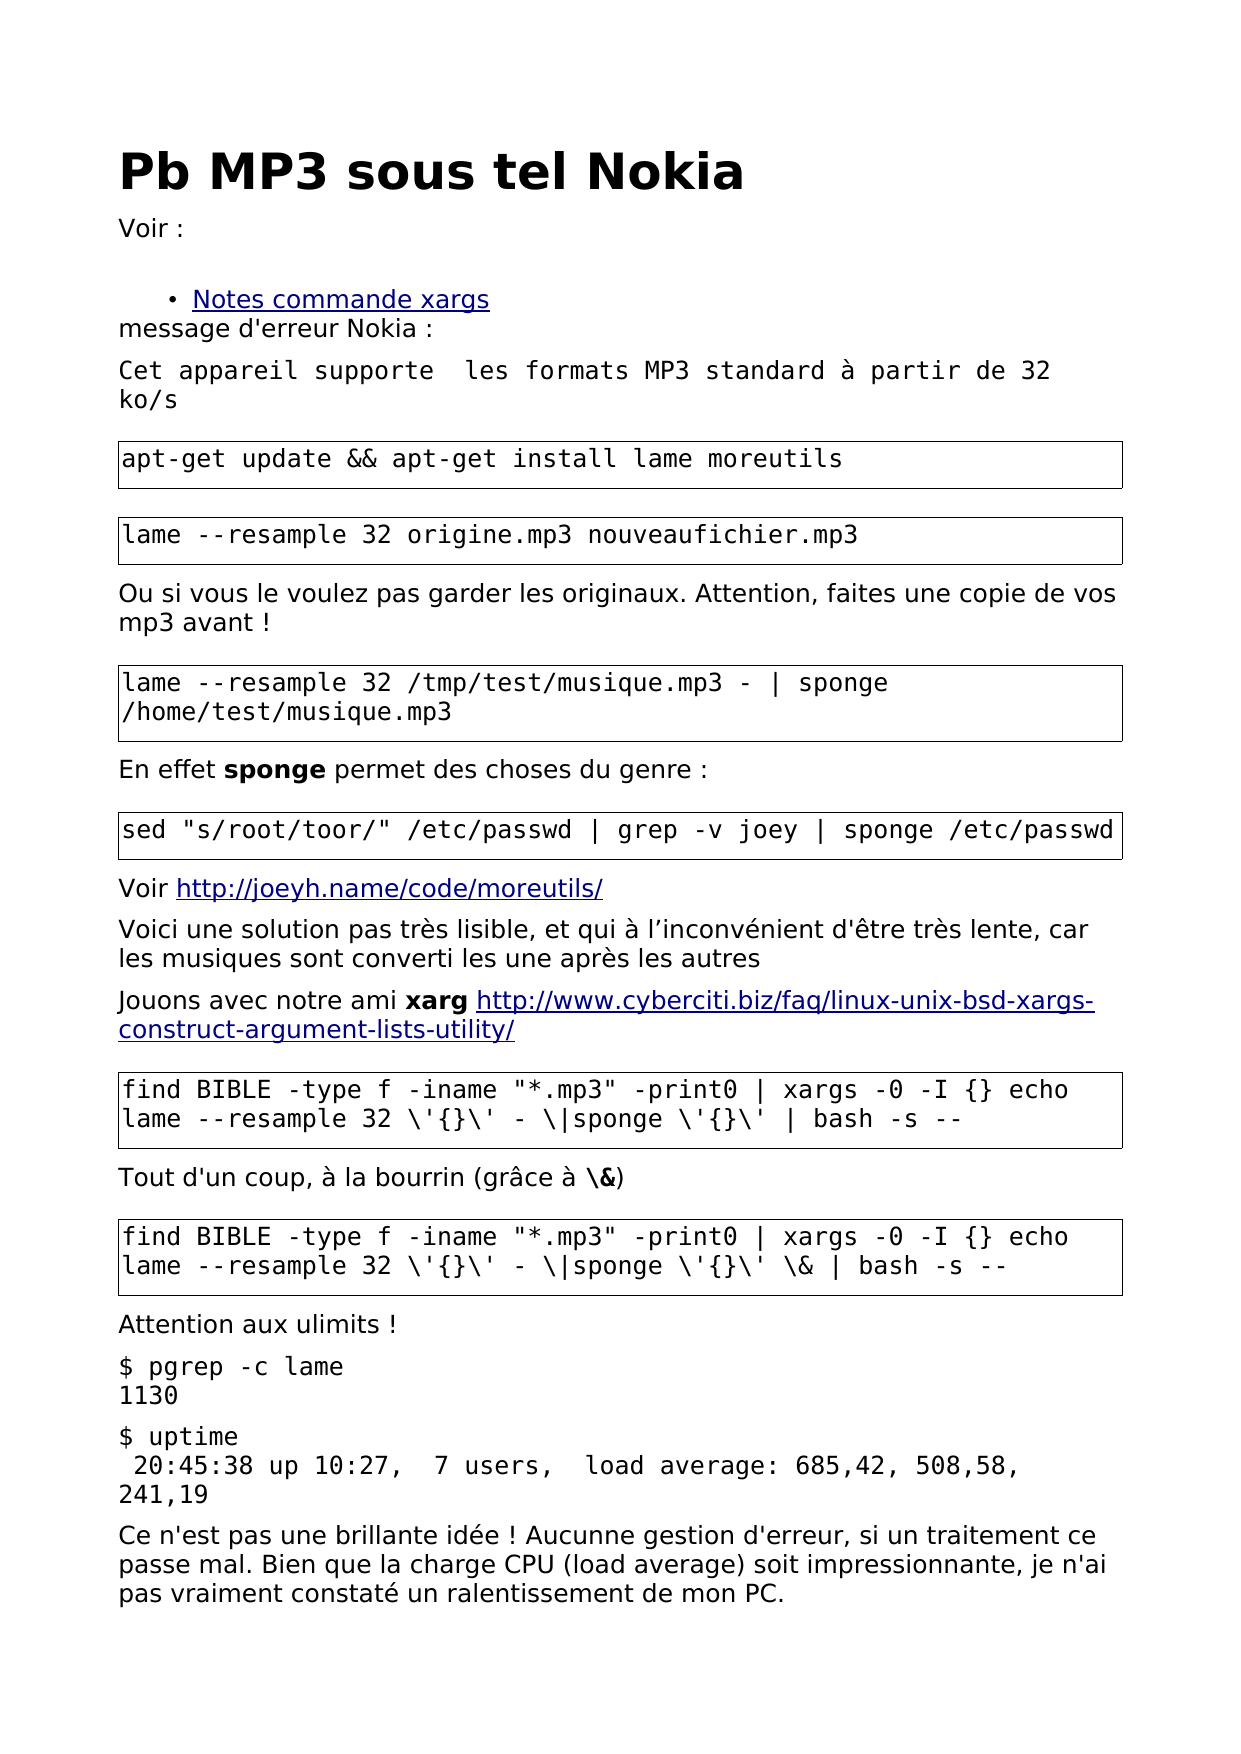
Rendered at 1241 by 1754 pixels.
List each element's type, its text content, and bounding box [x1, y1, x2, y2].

table_header sed "s/root/toor/" /etc/passwd | grep -v joey | sponge /etc/passwd [119, 813, 1122, 859]
text $ pgrep -c lame 1130 [118, 1352, 1122, 1410]
text Tout d'un coup, à la bourrin (grâce à \&) [118, 1163, 1122, 1192]
table_header lame --resample 32 origine.mp3 nouveaufichier.mp3 [119, 518, 1122, 564]
text message d'erreur Nokia : [118, 314, 1122, 343]
text Voir http://joeyh.name/code/moreutils/ [118, 874, 1122, 903]
text $ uptime 20:45:38 up 10:27, 7 users, load average: 685,42, 508,58, 241,19 [118, 1422, 1122, 1509]
text Voici une solution pas très lisible, et qui à l’inconvénient d'être très lente, car les musiques sont converti les une après les autres [118, 916, 1122, 974]
text Voir : [118, 214, 1122, 243]
text Ou si vous le voulez pas garder les originaux. Attention, faites une copie de vos mp3 avant ! [118, 579, 1122, 637]
table_header find BIBLE -type f -iname "*.mp3" -print0 | xargs -0 -I {} echo lame --resample 32 \'{}\' - \|sponge \'{}\' \& | bash -s -- [119, 1220, 1122, 1295]
table_header apt-get update && apt-get install lame moreutils [119, 442, 1122, 488]
subtitle Pb MP3 sous tel Nokia [118, 143, 1122, 201]
text Cet appareil supporte les formats MP3 standard à partir de 32 ko/s [118, 356, 1122, 414]
text Jouons avec notre ami xarg http://www.cyberciti.biz/faq/linux-unix-bsd-xargs-construct-argument-lists-utility/ [118, 986, 1122, 1045]
table_header find BIBLE -type f -iname "*.mp3" -print0 | xargs -0 -I {} echo lame --resample 32 \'{}\' - \|sponge \'{}\' | bash -s -- [119, 1073, 1122, 1148]
text En effet sponge permet des choses du genre : [118, 756, 1122, 785]
table_header lame --resample 32 /tmp/test/musique.mp3 - | sponge /home/test/musique.mp3 [119, 666, 1122, 741]
text Attention aux ulimits ! [118, 1310, 1122, 1339]
text Ce n'est pas une brillante idée ! Aucunne gestion d'erreur, si un traitement ce passe mal. Bien que la charge CPU (load average) soit impressionnante, je n'ai pas vraiment constaté un ralentissement de mon PC. [118, 1521, 1122, 1609]
list Notes commande xargs [177, 285, 1122, 314]
